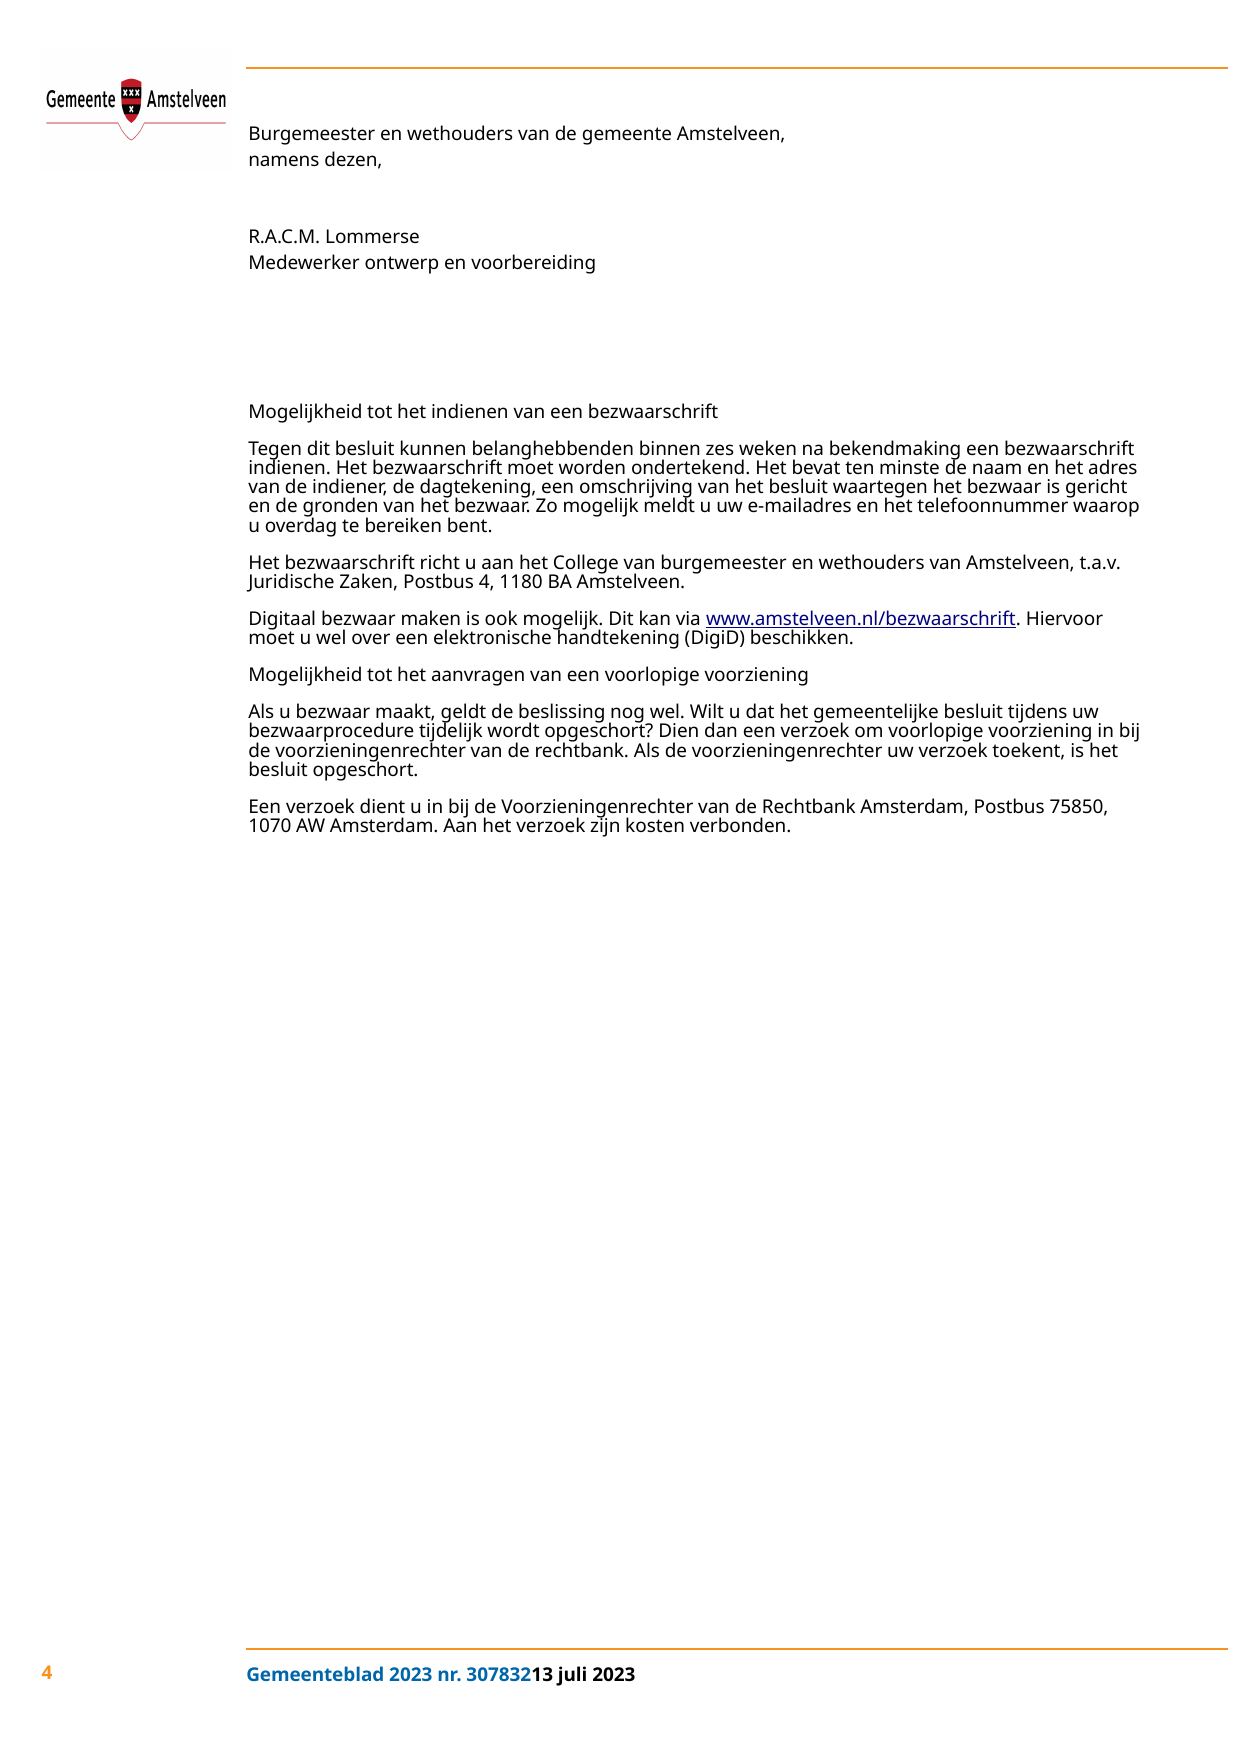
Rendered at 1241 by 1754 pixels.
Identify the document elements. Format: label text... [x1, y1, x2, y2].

text R.A.C.M. Lommerse [248, 223, 1152, 249]
text Tegen dit besluit kunnen belanghebbenden binnen zes weken na bekendmaking een bezwaarschrift indienen. Het bezwaarschrift moet worden ondertekend. Het bevat ten minste de naam en het adres van de indiener, de dagtekening, een omschrijving van het besluit waartegen het bezwaar is gericht en de gronden van het bezwaar. Zo mogelijk meldt u uw e-mailadres en het telefoonnummer waarop u overdag te bereiken bent. [248, 440, 1152, 536]
text Digitaal bezwaar maken is ook mogelijk. Dit kan via www.amstelveen.nl/bezwaarschrift. Hiervoor moet u wel over een elektronische handtekening (DigiD) beschikken. [248, 610, 1152, 648]
text Als u bezwaar maakt, geldt de beslissing nog wel. Wilt u dat het gemeentelijke besluit tijdens uw bezwaarprocedure tijdelijk wordt opgeschort? Dien dan een verzoek om voorlopige voorziening in bij de voorzieningenrechter van de rechtbank. Als de voorzieningenrechter uw verzoek toekent, is het besluit opgeschort. [248, 703, 1152, 780]
text namens dezen, [248, 146, 1152, 172]
text Mogelijkheid tot het aanvragen van een voorlopige voorziening [248, 666, 1152, 686]
text Het bezwaarschrift richt u aan het College van burgemeester en wethouders van Amstelveen, t.a.v. Juridische Zaken, Postbus 4, 1180 BA Amstelveen. [248, 554, 1152, 592]
picture [41, 47, 231, 172]
text Een verzoek dient u in bij de Voorzieningenrechter van de Rechtbank Amsterdam, Postbus 75850, 1070 AW Amsterdam. Aan het verzoek zijn kosten verbonden. [248, 798, 1152, 837]
text Burgemeester en wethouders van de gemeente Amstelveen, [248, 121, 1152, 146]
text Mogelijkheid tot het indienen van een bezwaarschrift [248, 403, 1152, 422]
text Medewerker ontwerp en voorbereiding [248, 249, 1152, 275]
